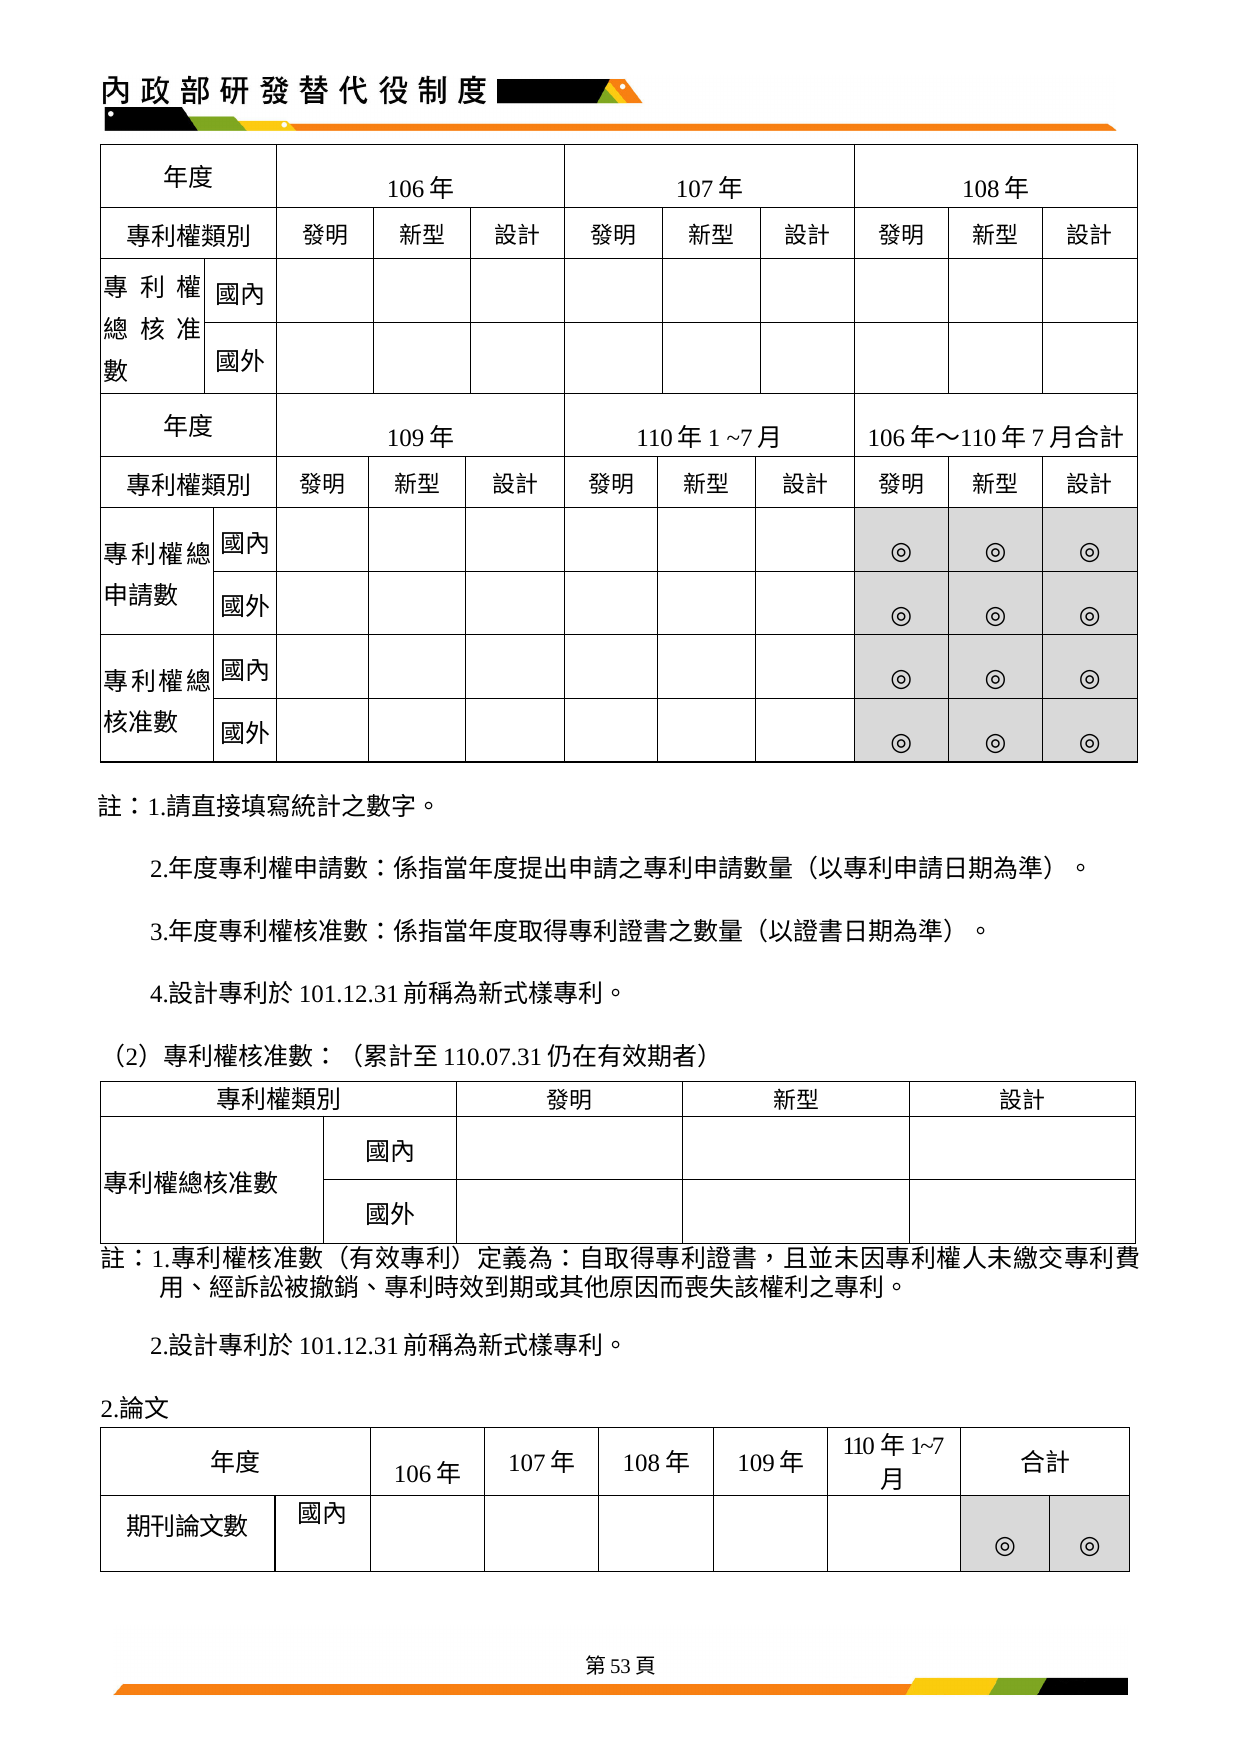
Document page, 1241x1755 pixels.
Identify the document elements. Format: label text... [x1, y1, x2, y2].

text 2.年度專利權申請數：係指當年度提出申請之專利申請數量（以專利申請日期為準）。 [150, 825, 1140, 887]
text 2.設計專利於101.12.31前稱為新式樣專利。 [150, 1302, 1140, 1364]
table_cell [761, 323, 854, 393]
table_cell [756, 508, 854, 571]
table_header 設計 [910, 1082, 1135, 1116]
table_cell [374, 259, 470, 322]
table_cell [658, 699, 755, 761]
table_cell [1043, 259, 1137, 322]
table_cell [277, 699, 368, 761]
table_cell [855, 259, 948, 322]
table_cell ◎ [1043, 635, 1137, 698]
table_cell 專利權總核准數 [101, 259, 204, 393]
table_cell 發明 [565, 208, 662, 258]
table_cell [277, 635, 368, 698]
table_cell ◎ [1043, 699, 1137, 761]
table_cell [855, 323, 948, 393]
table_cell 專利權總核准數 [101, 635, 213, 761]
table_cell 國外 [214, 572, 276, 634]
table_cell [485, 1496, 598, 1571]
table_cell ◎ [961, 1496, 1049, 1571]
table_cell 106年～110年7月合計 [855, 394, 1137, 456]
table_header 新型 [683, 1082, 909, 1116]
table_header 108年 [599, 1428, 713, 1495]
table_cell 國外 [214, 699, 276, 761]
table_header 108年 [855, 145, 1137, 207]
table_cell 專利權類別 [101, 208, 276, 258]
table_cell [658, 508, 755, 571]
table_cell [466, 572, 564, 634]
table_cell 109年 [277, 394, 564, 456]
table_cell 國外 [205, 323, 276, 393]
table_cell [369, 508, 465, 571]
table_cell 國內 [214, 508, 276, 571]
table_cell 設計 [1043, 208, 1137, 258]
table_cell [471, 323, 564, 393]
table_cell [369, 699, 465, 761]
table_cell 發明 [277, 457, 368, 507]
table_cell 國內 [205, 259, 276, 322]
table_cell [1043, 323, 1137, 393]
table_cell [371, 1496, 484, 1571]
table_cell 發明 [565, 457, 657, 507]
table_cell [565, 572, 657, 634]
table_cell [683, 1117, 909, 1179]
table_cell 新型 [658, 457, 755, 507]
table_cell [374, 323, 470, 393]
table_cell 設計 [761, 208, 854, 258]
table_cell [910, 1117, 1135, 1179]
text 註：1.專利權核准數（有效專利）定義為：自取得專利證書，且並未因專利權人未繳交專利費用、經訴訟被撤銷、專利時效到期或其他原因而喪失該權利之專利。 [100, 1244, 1140, 1302]
table_cell ◎ [1043, 572, 1137, 634]
table_cell [949, 259, 1042, 322]
table_cell [683, 1180, 909, 1243]
table_cell 新型 [663, 208, 760, 258]
table_cell [663, 323, 760, 393]
text 註：1.請直接填寫統計之數字。 [97, 762, 1140, 825]
table_cell [756, 572, 854, 634]
table_cell 新型 [949, 208, 1042, 258]
table_cell ◎ [855, 635, 948, 698]
table_header 110年1~7月 [828, 1428, 960, 1495]
table_cell 新型 [369, 457, 465, 507]
table_cell 設計 [466, 457, 564, 507]
table_cell 設計 [756, 457, 854, 507]
table_cell ◎ [1050, 1496, 1129, 1571]
table_header 106年 [371, 1428, 484, 1495]
table_cell [565, 323, 662, 393]
table_cell 新型 [374, 208, 470, 258]
table_cell 新型 [949, 457, 1042, 507]
table_cell [599, 1496, 713, 1571]
table_cell [277, 508, 368, 571]
table_cell [658, 635, 755, 698]
text 2.論文 [100, 1364, 1140, 1427]
table_header 合計 [961, 1428, 1129, 1495]
table_cell 設計 [1043, 457, 1137, 507]
table_cell 專利權類別 [101, 457, 276, 507]
table_cell [756, 635, 854, 698]
table_cell [369, 635, 465, 698]
table_cell [457, 1180, 682, 1243]
table_header 107年 [565, 145, 854, 207]
table_header 專利權類別 [101, 1082, 456, 1116]
table_cell 發明 [855, 457, 948, 507]
table_cell [466, 635, 564, 698]
table_cell [457, 1117, 682, 1179]
table_cell 國內 [276, 1496, 370, 1571]
table_header 109年 [714, 1428, 827, 1495]
table_cell 發明 [277, 208, 373, 258]
table_cell ◎ [949, 572, 1042, 634]
table_cell 國內 [214, 635, 276, 698]
table_cell [910, 1180, 1135, 1243]
table_cell ◎ [855, 572, 948, 634]
text 4.設計專利於101.12.31前稱為新式樣專利。 [150, 950, 1140, 1012]
table_cell [663, 259, 760, 322]
table_cell [714, 1496, 827, 1571]
table_cell [466, 508, 564, 571]
table_cell [277, 323, 373, 393]
table_cell 發明 [855, 208, 948, 258]
table_cell [369, 572, 465, 634]
table_header 年度 [101, 145, 276, 207]
table_cell ◎ [855, 699, 948, 761]
text （2）專利權核准數：（累計至110.07.31仍在有效期者） [100, 1012, 1140, 1075]
table_cell [761, 259, 854, 322]
table_cell 年度 [101, 394, 276, 456]
table_cell 專利權總核准數 [101, 1117, 323, 1243]
table_cell [471, 259, 564, 322]
table_cell 110年1 ~7月 [565, 394, 854, 456]
table_cell 國外 [324, 1180, 456, 1243]
table_cell ◎ [855, 508, 948, 571]
table_cell ◎ [949, 699, 1042, 761]
table_cell 期刊論文數 [101, 1496, 274, 1571]
table_cell [565, 508, 657, 571]
table_cell ◎ [949, 508, 1042, 571]
table_cell [756, 699, 854, 761]
text 3.年度專利權核准數：係指當年度取得專利證書之數量（以證書日期為準）。 [150, 887, 1140, 950]
table_cell [949, 323, 1042, 393]
table_cell [466, 699, 564, 761]
table_cell 設計 [471, 208, 564, 258]
table_header 發明 [457, 1082, 682, 1116]
table_header 年度 [101, 1428, 370, 1495]
table_cell 專利權總申請數 [101, 508, 213, 634]
table_cell 國內 [324, 1117, 456, 1179]
table_cell [277, 572, 368, 634]
table_cell [828, 1496, 960, 1571]
table_cell [277, 259, 373, 322]
table_cell [658, 572, 755, 634]
table_cell ◎ [1043, 508, 1137, 571]
table_cell [565, 699, 657, 761]
table_cell [565, 259, 662, 322]
table_header 106年 [277, 145, 564, 207]
table_cell [565, 635, 657, 698]
table_header 107年 [485, 1428, 598, 1495]
table_cell ◎ [949, 635, 1042, 698]
